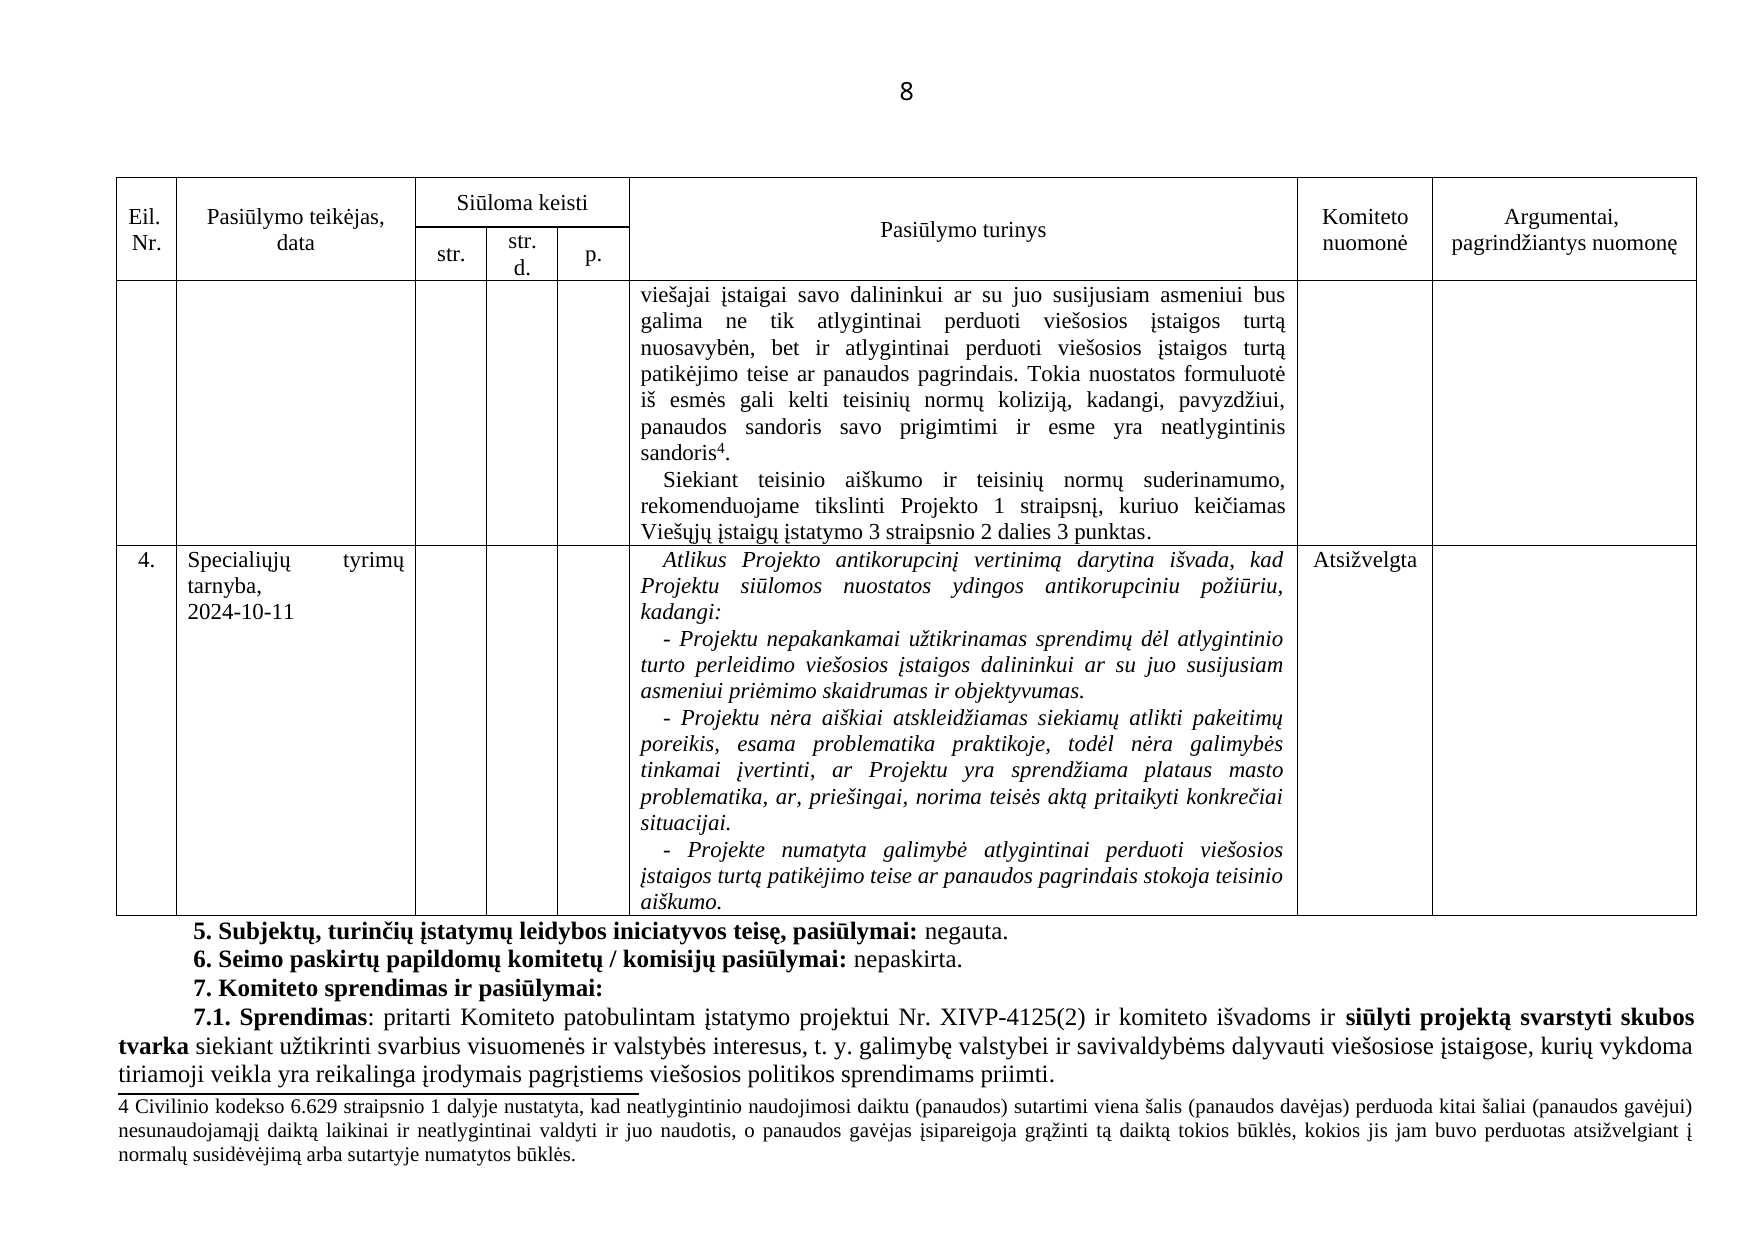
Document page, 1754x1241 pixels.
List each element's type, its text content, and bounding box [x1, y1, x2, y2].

table_cell [416, 281, 486, 545]
table_cell [487, 546, 557, 915]
table_cell p. [558, 228, 629, 280]
table_cell Atsižvelgta [1298, 546, 1432, 915]
table_cell str. [416, 228, 486, 280]
table_cell [1433, 546, 1696, 915]
table_cell viešajai įstaigai savo dalininkui ar su juo susijusiam asmeniui bus galima ne tik atlygintinai perduoti viešosios įstaigos turtą nuosavybėn, bet ir atlygintinai perduoti viešosios įstaigos turtą patikėjimo teise ar panaudos pagrindais. Tokia nuostatos formuluotė iš esmės gali kelti teisinių normų koliziją, kadangi, pavyzdžiui, panaudos sandoris savo prigimtimi ir esme yra neatlygintinis sandoris. Siekiant teisinio aiškumo ir teisinių normų suderinamumo, rekomenduojame tikslinti Projekto 1 straipsnį, kuriuo keičiamas Viešųjų įstaigų įstatymo 3 straipsnio 2 dalies 3 punktas. [630, 281, 1297, 545]
table_cell [1298, 281, 1432, 545]
table_cell str. d. [487, 228, 557, 280]
table_header Komiteto nuomonė [1298, 178, 1432, 280]
text 7.1. Sprendimas: pritarti Komiteto patobulintam įstatymo projektui Nr. XIVP-4125(2) ir komiteto išvadoms ir siūlyti projektą svarstyti skubos tvarka siekiant užtikrinti svarbius visuomenės ir valstybės interesus, t. y. galimybę valstybei ir savivaldybėms dalyvauti viešosiose įstaigose, kurių vykdoma tiriamoji veikla yra reikalinga įrodymais pagrįstiems viešosios politikos sprendimams priimti. [118, 1002, 1695, 1088]
table_cell [416, 546, 486, 915]
table_cell Atlikus Projekto antikorupcinį vertinimą darytina išvada, kad Projektu siūlomos nuostatos ydingos antikorupciniu požiūriu, kadangi: - Projektu nepakankamai užtikrinamas sprendimų dėl atlygintinio turto perleidimo viešosios įstaigos dalininkui ar su juo susijusiam asmeniui priėmimo skaidrumas ir objektyvumas. - Projektu nėra aiškiai atskleidžiamas siekiamų atlikti pakeitimų poreikis, esama problematika praktikoje, todėl nėra galimybės tinkamai įvertinti, ar Projektu yra sprendžiama plataus masto problematika, ar, priešingai, norima teisės aktą pritaikyti konkrečiai situacijai. - Projekte numatyta galimybė atlygintinai perduoti viešosios įstaigos turtą patikėjimo teise ar panaudos pagrindais stokoja teisinio aiškumo. [630, 546, 1297, 915]
subtitle 6. Seimo paskirtų papildomų komitetų / komisijų pasiūlymai: nepaskirta. [118, 944, 1695, 973]
table_cell [558, 546, 629, 915]
table_header Pasiūlymo turinys [630, 178, 1297, 280]
table_header Siūloma keisti [416, 178, 629, 226]
table_cell [487, 281, 557, 545]
text 7. Komiteto sprendimas ir pasiūlymai: [118, 973, 1695, 1002]
table_cell [558, 281, 629, 545]
table_header Pasiūlymo teikėjas, data [177, 178, 415, 280]
table_header Eil. Nr. [117, 178, 176, 280]
table_cell [177, 281, 415, 545]
subtitle 5. Subjektų, turinčių įstatymų leidybos iniciatyvos teisę, pasiūlymai: negauta. [118, 916, 1695, 944]
table_header Argumentai, pagrindžiantys nuomonę [1433, 178, 1696, 280]
table_cell Specialiųjų tyrimų tarnyba, 2024-10-11 [177, 546, 415, 915]
table_cell 4. [117, 546, 176, 915]
table_cell [1433, 281, 1696, 545]
table_cell [117, 281, 176, 545]
